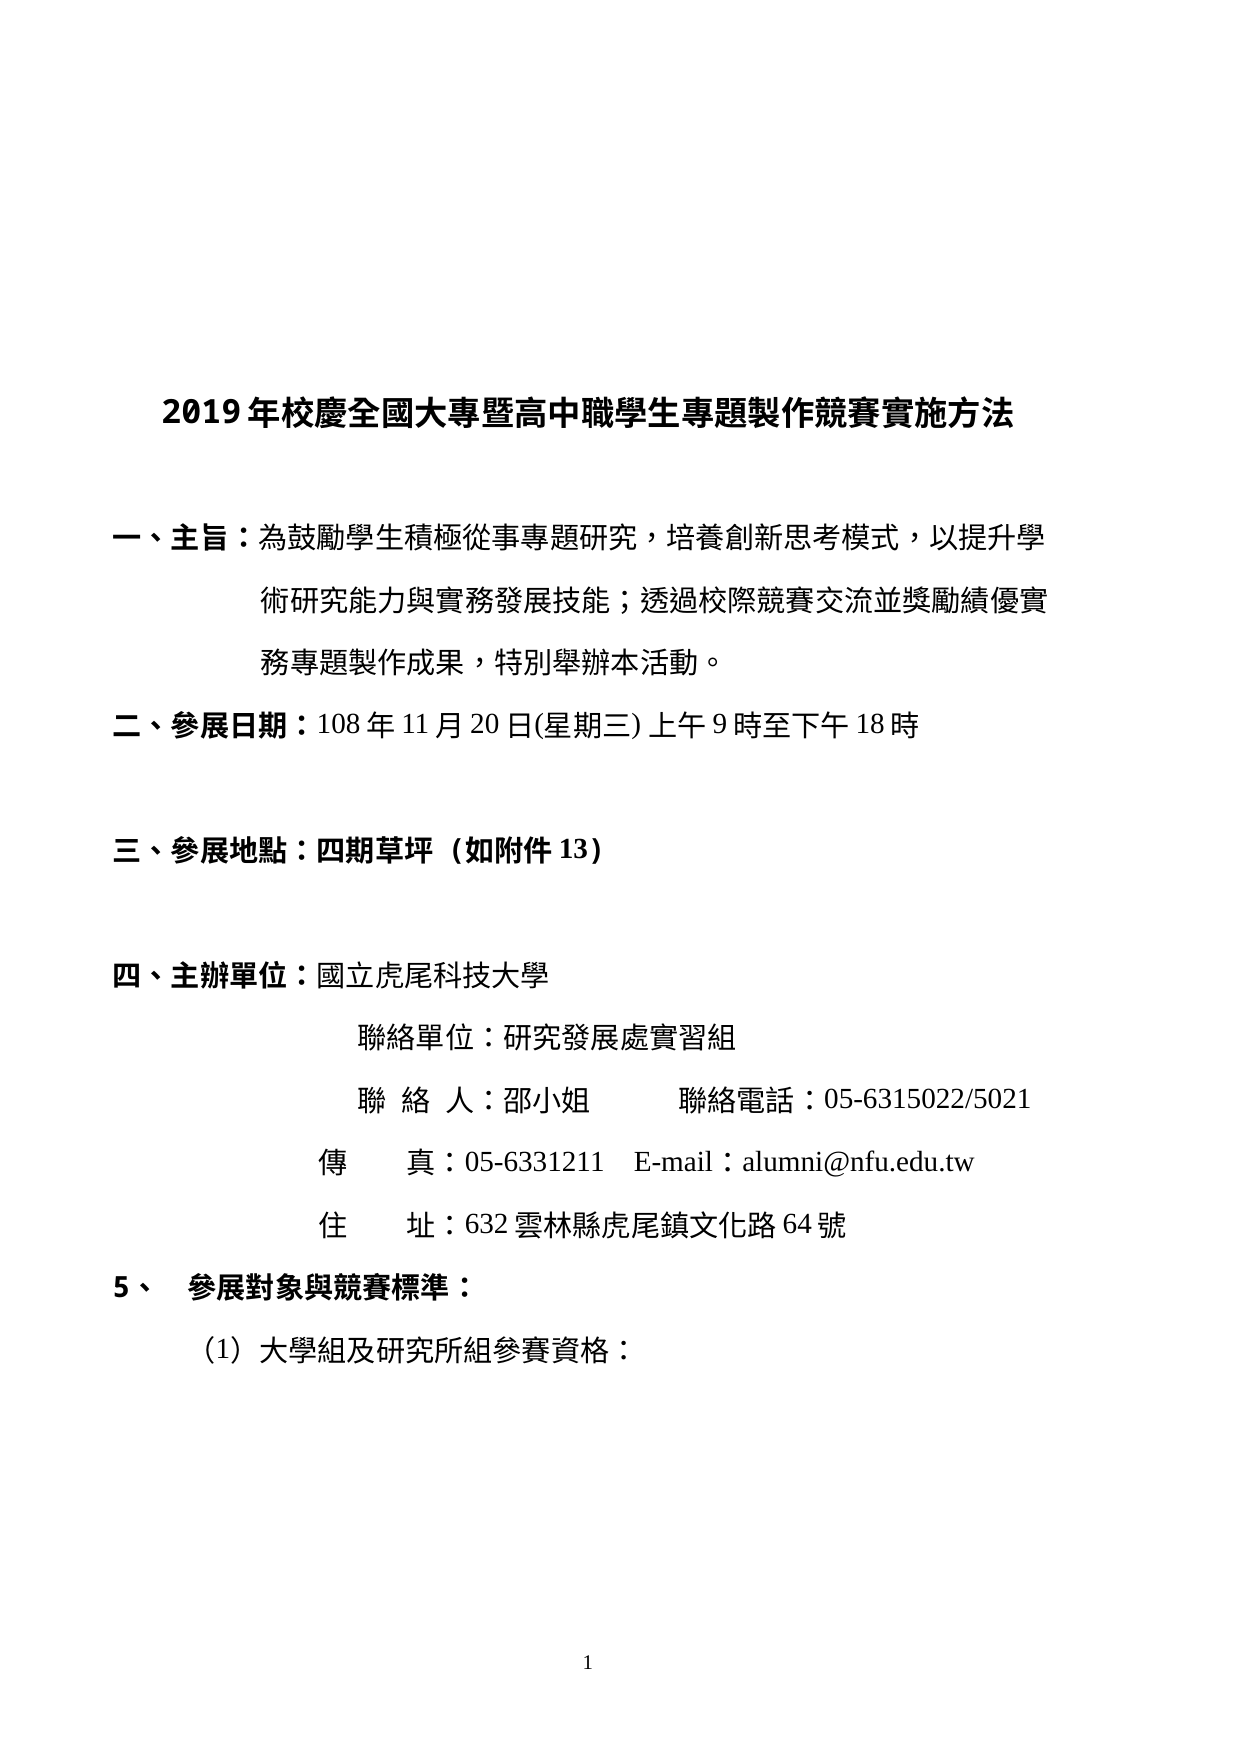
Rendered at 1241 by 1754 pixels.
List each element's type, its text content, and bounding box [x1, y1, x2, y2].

text 住 址：632雲林縣虎尾鎮文化路64號 [112, 1182, 1063, 1244]
text 傳 真：05-6331211 E-mail：alumni@nfu.edu.tw [112, 1119, 1063, 1182]
list 參展對象與競賽標準： [112, 1244, 1063, 1307]
text 二、參展日期：108年11月20日(星期三) 上午9時至下午18時 [112, 682, 1063, 744]
text 聯絡單位：研究發展處實習組 [112, 994, 1063, 1057]
list 大學組及研究所組參賽資格： [186, 1307, 1063, 1369]
text 三、參展地點：四期草坪 (如附件13) [112, 807, 1063, 869]
text 聯 絡 人：邵小姐 聯絡電話：05-6315022/5021 [112, 1057, 1063, 1119]
text 四、主辦單位：國立虎尾科技大學 [112, 932, 1063, 994]
text 一、主旨：為鼓勵學生積極從事專題研究，培養創新思考模式，以提升學術研究能力與實務發展技能；透過校際競賽交流並獎勵績優實務專題製作成果，特別舉辦本活動。 [112, 494, 1063, 682]
text 2019年校慶全國大專暨高中職學生專題製作競賽實施方法 [112, 369, 1063, 432]
